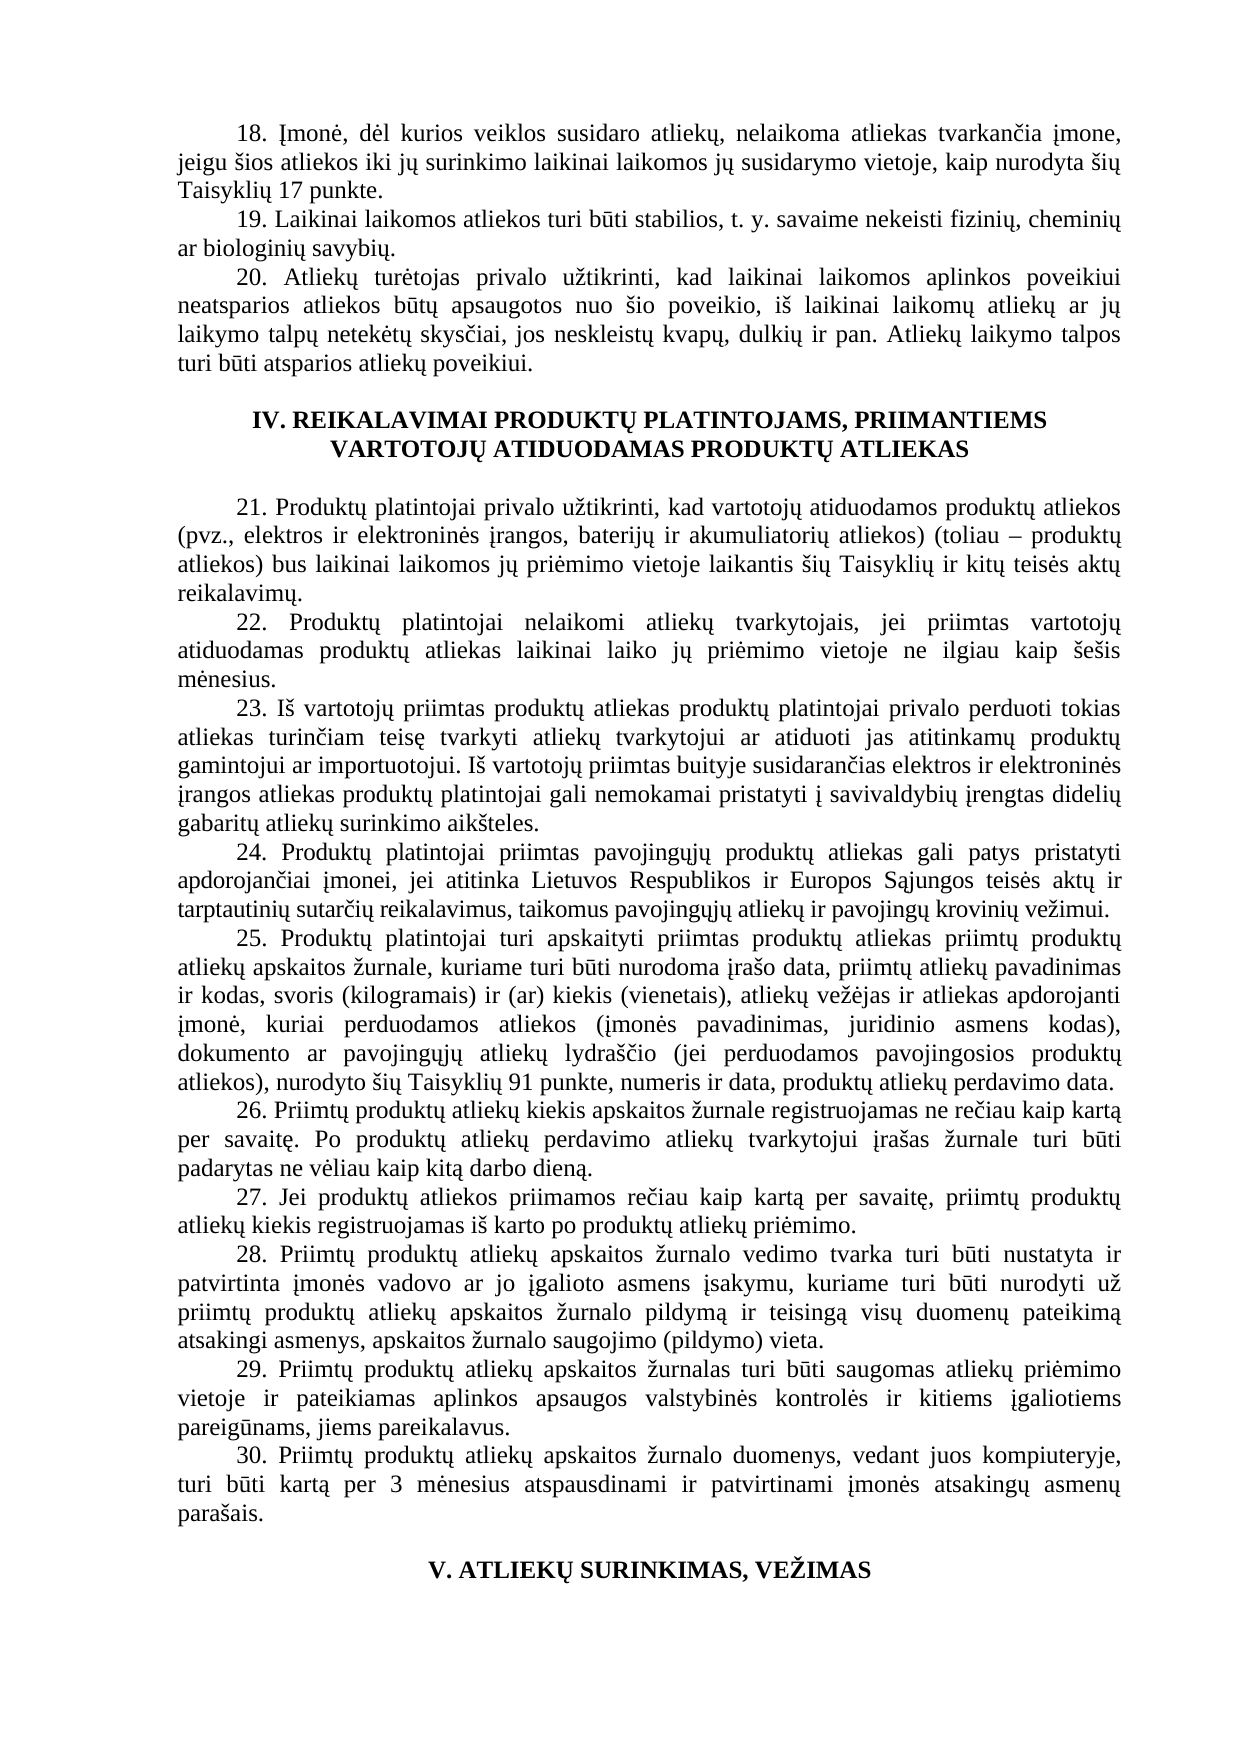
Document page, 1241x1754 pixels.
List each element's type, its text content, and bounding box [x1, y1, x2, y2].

text 27. Jei produktų atliekos priimamos rečiau kaip kartą per savaitę, priimtų produktų atliekų kiekis registruojamas iš karto po produktų atliekų priėmimo. [177, 1182, 1122, 1239]
text 18. Įmonė, dėl kurios veiklos susidaro atliekų, nelaikoma atliekas tvarkančia įmone, jeigu šios atliekos iki jų surinkimo laikinai laikomos jų susidarymo vietoje, kaip nurodyta šių Taisyklių 17 punkte. [177, 118, 1122, 204]
text 19. Laikinai laikomos atliekos turi būti stabilios, t. y. savaime nekeisti fizinių, cheminių ar biologinių savybių. [177, 204, 1122, 262]
text 20. Atliekų turėtojas privalo užtikrinti, kad laikinai laikomos aplinkos poveikiui neatsparios atliekos būtų apsaugotos nuo šio poveikio, iš laikinai laikomų atliekų ar jų laikymo talpų netekėtų skysčiai, jos neskleistų kvapų, dulkių ir pan. Atliekų laikymo talpos turi būti atsparios atliekų poveikiui. [177, 262, 1122, 377]
text 30. Priimtų produktų atliekų apskaitos žurnalo duomenys, vedant juos kompiuteryje, turi būti kartą per 3 mėnesius atspausdinami ir patvirtinami įmonės atsakingų asmenų parašais. [177, 1441, 1122, 1527]
text V. ATLIEKŲ SURINKIMAS, VEŽIMAS [177, 1556, 1122, 1584]
text 21. Produktų platintojai privalo užtikrinti, kad vartotojų atiduodamos produktų atliekos (pvz., elektros ir elektroninės įrangos, baterijų ir akumuliatorių atliekos) (toliau – produktų atliekos) bus laikinai laikomos jų priėmimo vietoje laikantis šių Taisyklių ir kitų teisės aktų reikalavimų. [177, 492, 1122, 607]
text 23. Iš vartotojų priimtas produktų atliekas produktų platintojai privalo perduoti tokias atliekas turinčiam teisę tvarkyti atliekų tvarkytojui ar atiduoti jas atitinkamų produktų gamintojui ar importuotojui. Iš vartotojų priimtas buityje susidarančias elektros ir elektroninės įrangos atliekas produktų platintojai gali nemokamai pristatyti į savivaldybių įrengtas didelių gabaritų atliekų surinkimo aikšteles. [177, 693, 1122, 837]
text 29. Priimtų produktų atliekų apskaitos žurnalas turi būti saugomas atliekų priėmimo vietoje ir pateikiamas aplinkos apsaugos valstybinės kontrolės ir kitiems įgaliotiems pareigūnams, jiems pareikalavus. [177, 1354, 1122, 1441]
text 26. Priimtų produktų atliekų kiekis apskaitos žurnale registruojamas ne rečiau kaip kartą per savaitę. Po produktų atliekų perdavimo atliekų tvarkytojui įrašas žurnale turi būti padarytas ne vėliau kaip kitą darbo dieną. [177, 1096, 1122, 1182]
text 22. Produktų platintojai nelaikomi atliekų tvarkytojais, jei priimtas vartotojų atiduodamas produktų atliekas laikinai laiko jų priėmimo vietoje ne ilgiau kaip šešis mėnesius. [177, 607, 1122, 693]
text 28. Priimtų produktų atliekų apskaitos žurnalo vedimo tvarka turi būti nustatyta ir patvirtinta įmonės vadovo ar jo įgalioto asmens įsakymu, kuriame turi būti nurodyti už priimtų produktų atliekų apskaitos žurnalo pildymą ir teisingą visų duomenų pateikimą atsakingi asmenys, apskaitos žurnalo saugojimo (pildymo) vieta. [177, 1239, 1122, 1354]
text 25. Produktų platintojai turi apskaityti priimtas produktų atliekas priimtų produktų atliekų apskaitos žurnale, kuriame turi būti nurodoma įrašo data, priimtų atliekų pavadinimas ir kodas, svoris (kilogramais) ir (ar) kiekis (vienetais), atliekų vežėjas ir atliekas apdorojanti įmonė, kuriai perduodamos atliekos (įmonės pavadinimas, juridinio asmens kodas), dokumento ar pavojingųjų atliekų lydraščio (jei perduodamos pavojingosios produktų atliekos), nurodyto šių Taisyklių 91 punkte, numeris ir data, produktų atliekų perdavimo data. [177, 923, 1122, 1096]
text IV. REIKALAVIMAI PRODUKTŲ PLATINTOJAMS, PRIIMANTIEMS VARTOTOJŲ ATIDUODAMAS PRODUKTŲ ATLIEKAS [177, 406, 1122, 463]
text 24. Produktų platintojai priimtas pavojingųjų produktų atliekas gali patys pristatyti apdorojančiai įmonei, jei atitinka Lietuvos Respublikos ir Europos Sąjungos teisės aktų ir tarptautinių sutarčių reikalavimus, taikomus pavojingųjų atliekų ir pavojingų krovinių vežimui. [177, 837, 1122, 923]
